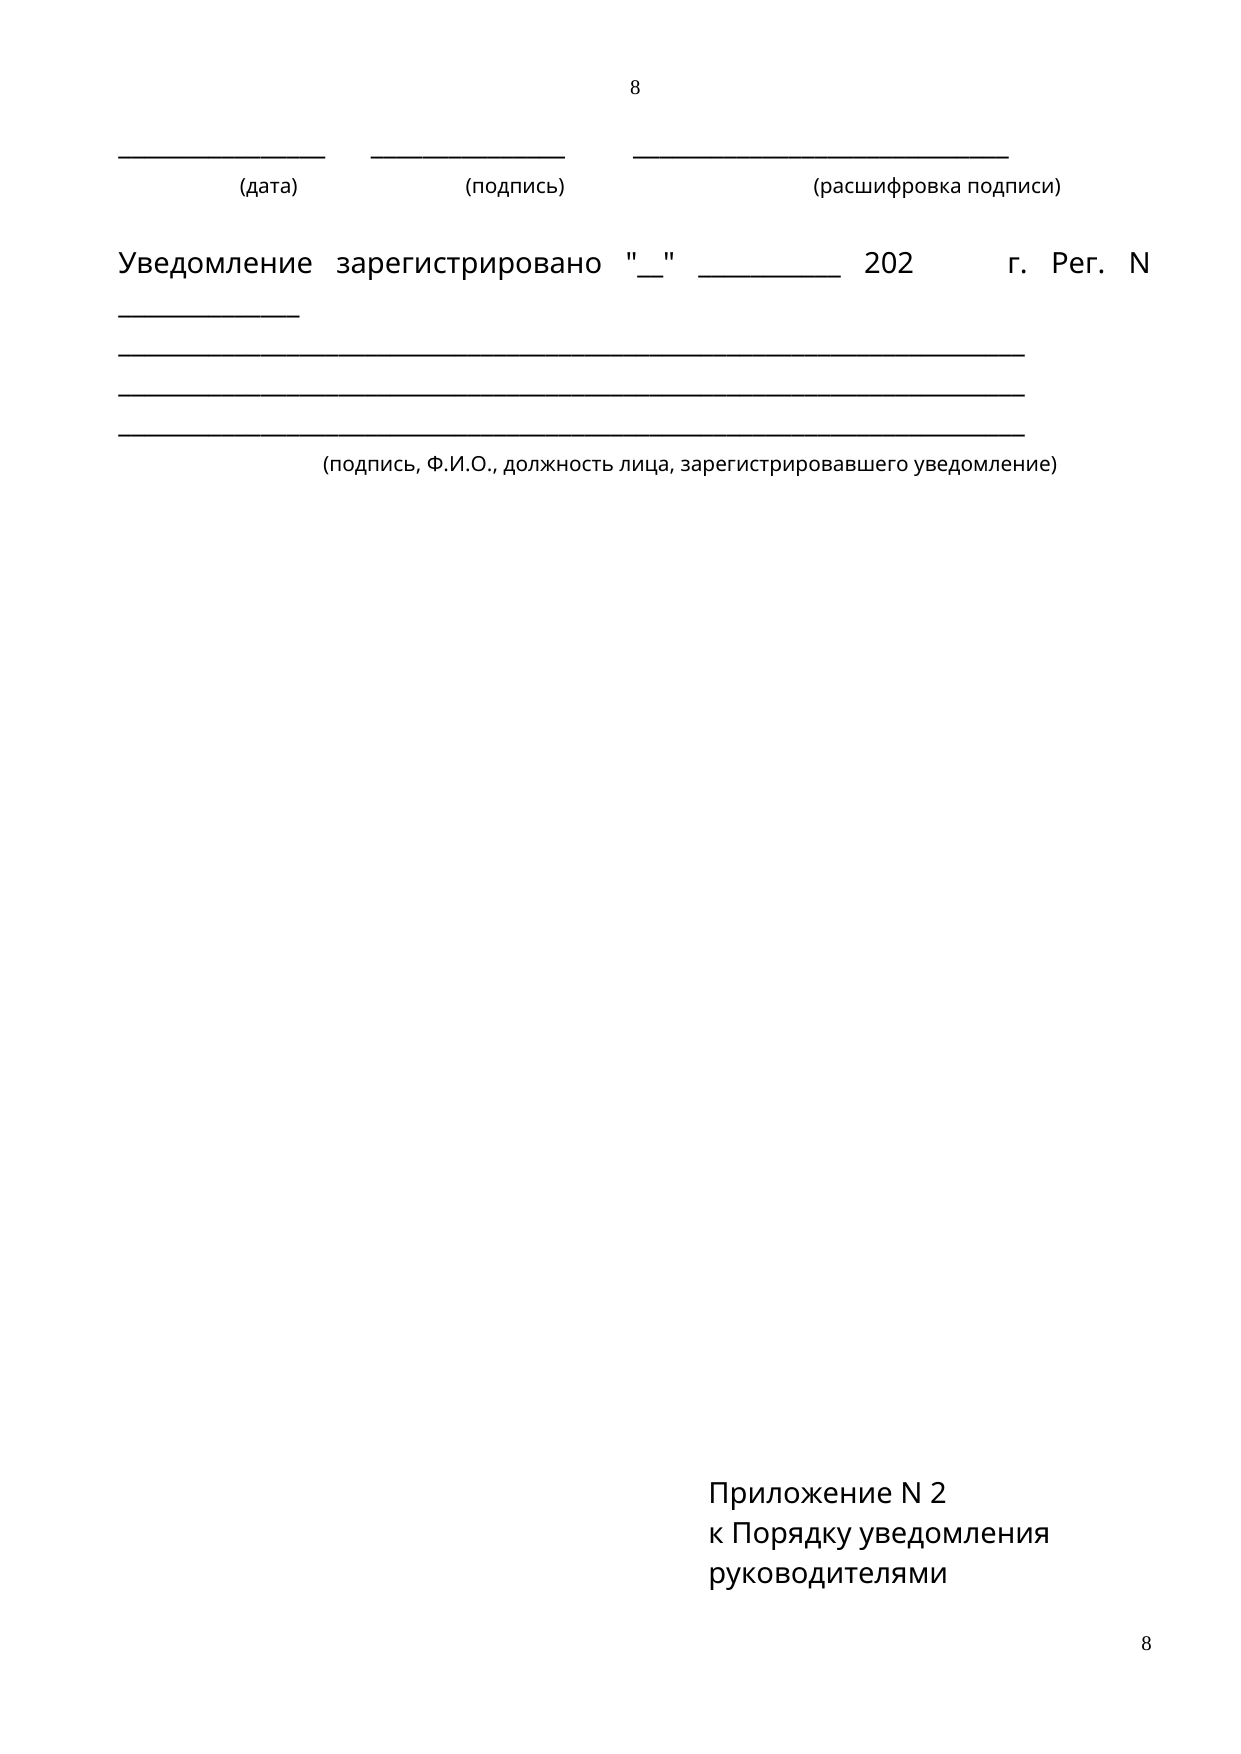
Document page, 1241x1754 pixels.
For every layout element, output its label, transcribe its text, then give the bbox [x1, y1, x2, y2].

text ______________________________________________________________________ [118, 322, 1152, 361]
subtitle Приложение N 2 [708, 1472, 1152, 1512]
text Уведомление зарегистрировано "__" ___________ 202 г. Рег. N ______________ [118, 242, 1152, 322]
text ________________ _______________ _____________________________ [118, 123, 1152, 163]
text ______________________________________________________________________ [118, 361, 1152, 401]
text к Порядку уведомления руководителями [708, 1512, 1152, 1592]
text (дата) (подпись) (расшифровка подписи) [118, 163, 1152, 202]
text ______________________________________________________________________ [118, 401, 1152, 441]
text (подпись, Ф.И.О., должность лица, зарегистрировавшего уведомление) [118, 441, 1152, 480]
